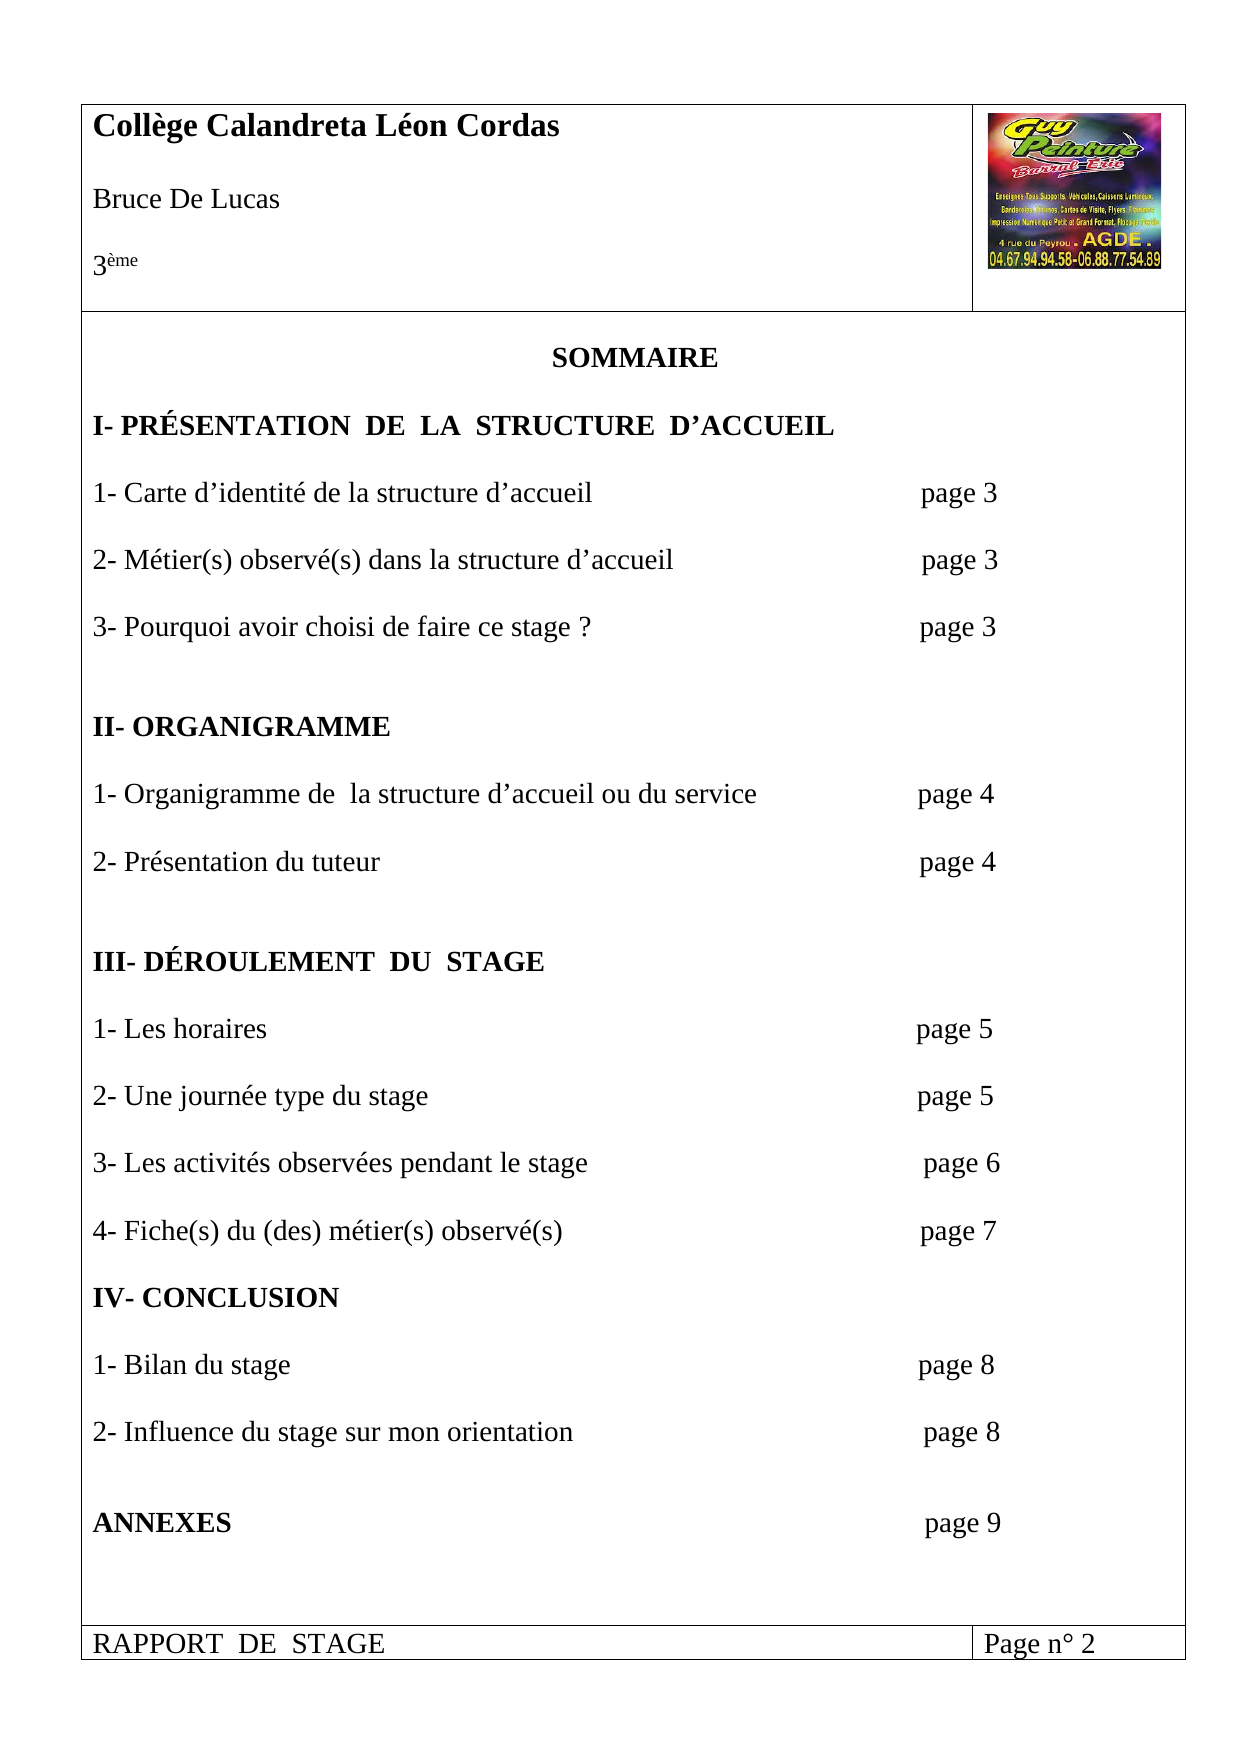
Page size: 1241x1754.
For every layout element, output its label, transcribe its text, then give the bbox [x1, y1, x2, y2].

table_header [973, 105, 1185, 311]
table_header Collège Calandreta Léon Cordas Bruce De Lucas 3ème [82, 105, 972, 311]
table_cell RAPPORT DE STAGE [82, 1626, 972, 1659]
table_cell SOMMAIRE I- PRÉSENTATION DE LA STRUCTURE D’ACCUEIL 1- Carte d’identité de la structure d’accueil page 3 2- Métier(s) observé(s) dans la structure d’accueil page 3 3- Pourquoi avoir choisi de faire ce stage ? page 3 II- ORGANIGRAMME 1- Organigramme de la structure d’accueil ou du service page 4 2- Présentation du tuteur page 4 III- DÉROULEMENT DU STAGE 1- Les horaires page 5 2- Une journée type du stage page 5 3- Les activités observées pendant le stage page 6 4- Fiche(s) du (des) métier(s) observé(s) page 7 IV- CONCLUSION 1- Bilan du stage page 8 2- Influence du stage sur mon orientation page 8 ANNEXES page 9 [82, 312, 1185, 1625]
table_cell Page n° 2 [973, 1626, 1185, 1659]
